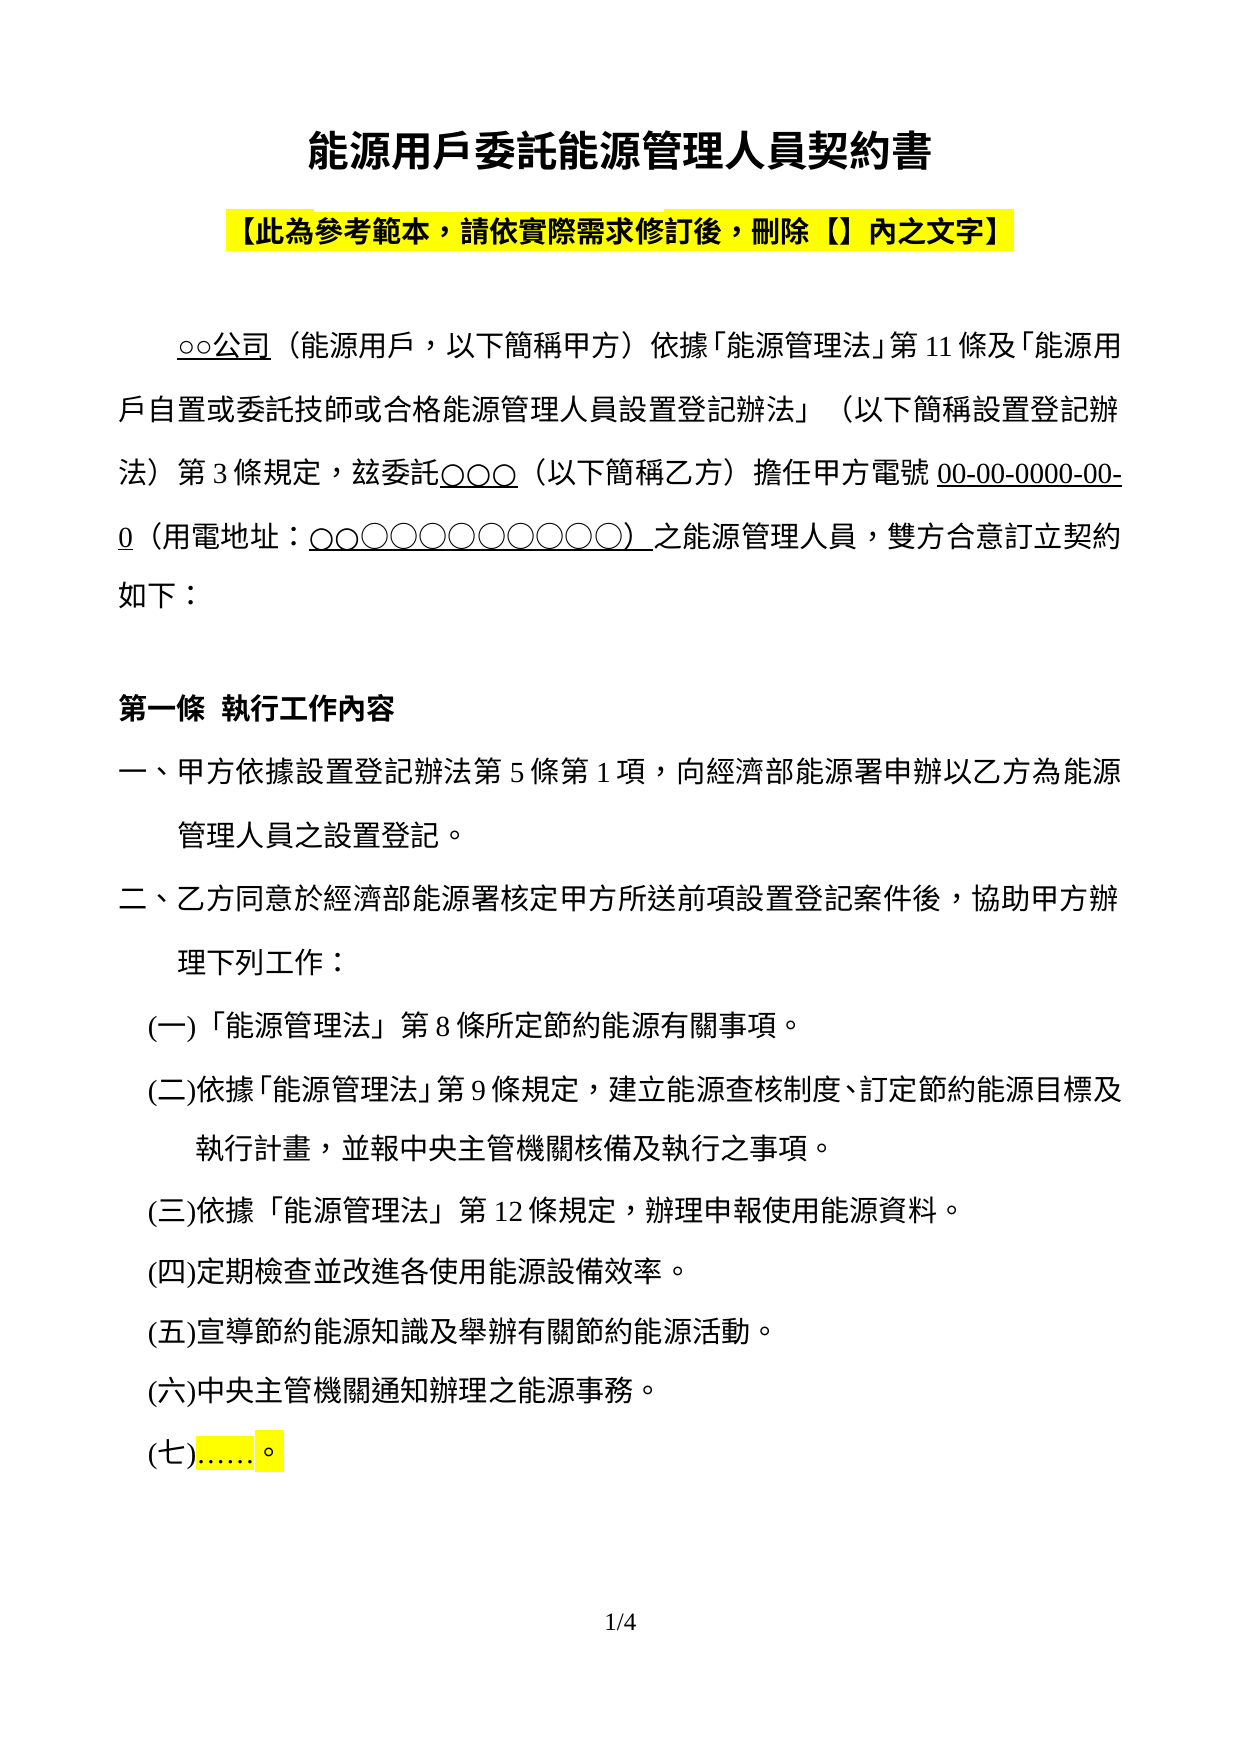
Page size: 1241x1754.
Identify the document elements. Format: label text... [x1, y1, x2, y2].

list 「能源管理法」第8條所定節約能源有關事項。 [148, 1003, 1122, 1045]
list 依據「能源管理法」第12條規定，辦理申報使用能源資料。 [148, 1188, 1122, 1230]
list 中央主管機關通知辦理之能源事務。 [148, 1370, 1122, 1410]
text 【此為參考範本，請依實際需求修訂後，刪除【】內之文字】 [118, 209, 1122, 251]
list ……。 [148, 1430, 1122, 1472]
text 能源用戶委託能源管理人員契約書 [118, 118, 1122, 179]
list 定期檢查並改進各使用能源設備效率。 [148, 1251, 1122, 1291]
list 依據「能源管理法」第9條規定，建立能源查核制度、訂定節約能源目標及執行計畫，並報中央主管機關核備及執行之事項。 [148, 1066, 1122, 1168]
text ○○公司（能源用戶，以下簡稱甲方）依據「能源管理法」第11條及「能源用戶自置或委託技師或合格能源管理人員設置登記辦法」（以下簡稱設置登記辦法）第3條規定，玆委託○○○（以下簡稱乙方）擔任甲方電號00-00-0000-00-0（用電地址：○○○○○○○○○○○）之能源管理人員，雙方合意訂立契約如下： [118, 323, 1122, 615]
text 第一條 執行工作內容 [118, 685, 1122, 728]
list 乙方同意於經濟部能源署核定甲方所送前項設置登記案件後，協助甲方辦理下列工作： [118, 876, 1122, 982]
list 甲方依據設置登記辦法第5條第1項，向經濟部能源署申辦以乙方為能源管理人員之設置登記。 [118, 749, 1122, 854]
list 宣導節約能源知識及舉辦有關節約能源活動。 [148, 1311, 1122, 1351]
